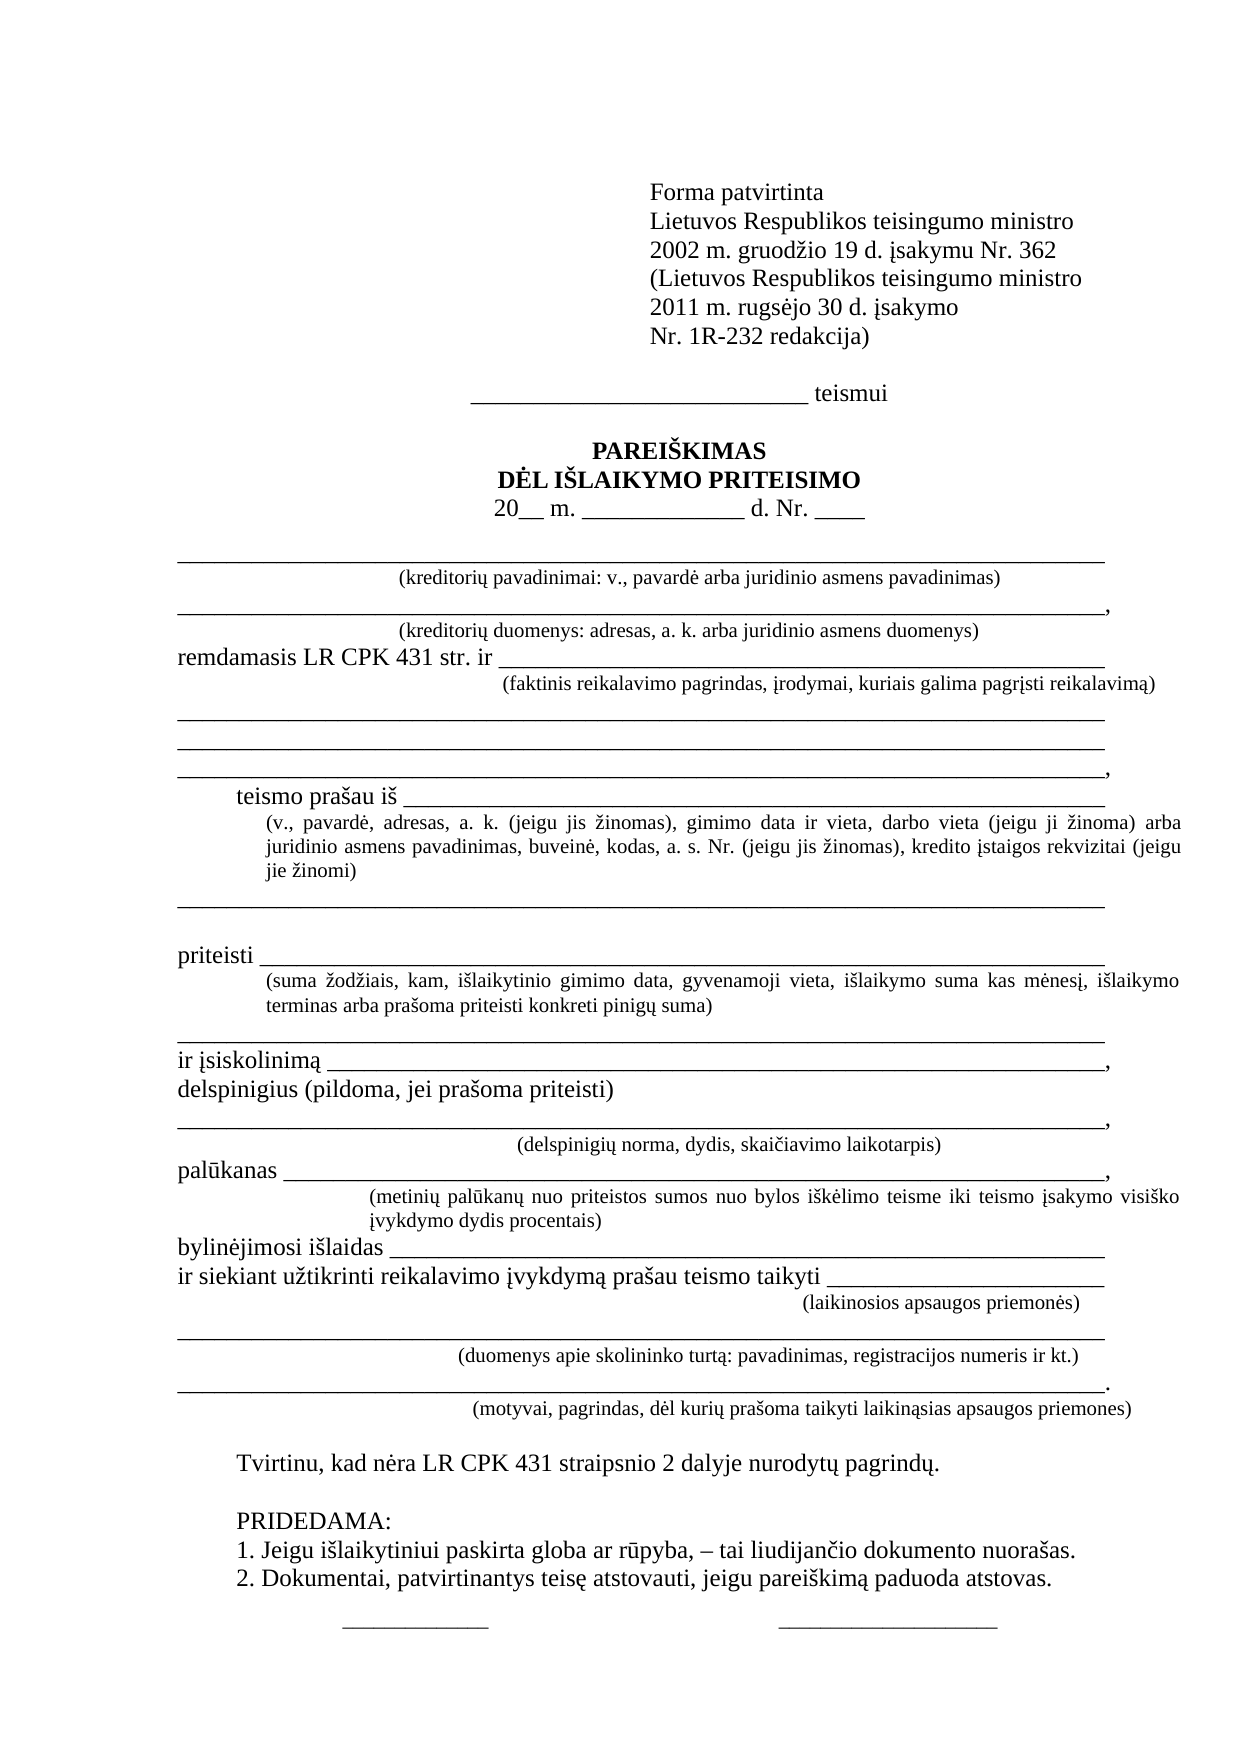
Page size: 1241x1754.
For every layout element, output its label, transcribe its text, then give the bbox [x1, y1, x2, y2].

text 2002 m. gruodžio 19 d. įsakymu Nr. 362 [649, 235, 1181, 263]
text _ [177, 695, 1181, 724]
text (delspinigių norma, dydis, skaičiavimo laikotarpis) [177, 1132, 1181, 1156]
text teismo prašau iš [177, 781, 1181, 810]
text (metinių palūkanų nuo priteistos sumos nuo bylos iškėlimo teisme iki teismo įsakymo visiško įvykdymo dydis procentais) [369, 1184, 1181, 1232]
text remdamasis LR CPK 431 str. ir [177, 642, 1181, 671]
text _ [177, 537, 1181, 565]
text (motyvai, pagrindas, dėl kurių prašoma taikyti laikinąsias apsaugos priemones) [177, 1396, 1181, 1420]
text (laikinosios apsaugos priemonės) [802, 1290, 1181, 1314]
text PRIDEDAMA: [177, 1506, 1181, 1535]
text (Lietuvos Respublikos teisingumo ministro [649, 263, 1181, 292]
text palūkanas , [177, 1156, 1181, 1184]
text 1. Jeigu išlaikytiniui paskirta globa ar rūpyba, – tai liudijančio dokumento nuorašas. [177, 1535, 1181, 1563]
text PAREIŠKIMAS [177, 436, 1181, 465]
text _ [177, 724, 1181, 752]
text 2. Dokumentai, patvirtinantys teisę atstovauti, jeigu pareiškimą paduoda atstovas. [177, 1563, 1181, 1592]
table_header _____________________ [654, 1607, 1122, 1631]
text bylinėjimosi išlaidas [177, 1232, 1181, 1261]
text ir siekiant užtikrinti reikalavimo įvykdymą prašau teismo taikyti [177, 1261, 1181, 1290]
text ___________________________ teismui [177, 378, 1181, 407]
table_header ______________ [177, 1607, 653, 1631]
text 2011 m. rugsėjo 30 d. įsakymo [649, 292, 1181, 321]
text ir įsiskolinimą , [177, 1045, 1181, 1074]
text (faktinis reikalavimo pagrindas, įrodymai, kuriais galima pagrįsti reikalavimą) [502, 671, 1181, 695]
text _ [177, 1314, 1181, 1343]
text _ . [177, 1367, 1181, 1396]
text _ , [177, 1103, 1181, 1132]
text _ , [177, 752, 1181, 781]
text (duomenys apie skolininko turtą: pavadinimas, registracijos numeris ir kt.) [177, 1343, 1181, 1367]
text Tvirtinu, kad nėra LR CPK 431 straipsnio 2 dalyje nurodytų pagrindų. [177, 1448, 1181, 1477]
text delspinigius (pildoma, jei prašoma priteisti) [177, 1074, 1181, 1103]
text priteisti [177, 940, 1181, 968]
text _ [177, 882, 1181, 911]
text Lietuvos Respublikos teisingumo ministro [649, 206, 1181, 235]
text Nr. 1R-232 redakcija) [649, 321, 1181, 350]
text DĖL IŠLAIKYMO PRITEISIMO [177, 465, 1181, 493]
text _ [177, 1017, 1181, 1045]
text (v., pavardė, adresas, a. k. (jeigu jis žinomas), gimimo data ir vieta, darbo vieta (jeigu ji žinoma) arba juridinio asmens pavadinimas, buveinė, kodas, a. s. Nr. (jeigu jis žinomas), kredito įstaigos rekvizitai (jeigu jie žinomi) [266, 810, 1181, 882]
text _ , [177, 589, 1181, 618]
text (kreditorių duomenys: adresas, a. k. arba juridinio asmens duomenys) [177, 618, 1181, 642]
text (suma žodžiais, kam, išlaikytinio gimimo data, gyvenamoji vieta, išlaikymo suma kas mėnesį, išlaikymo terminas arba prašoma priteisti konkreti pinigų suma) [266, 968, 1181, 1017]
text 20__ m. _____________ d. Nr. ____ [177, 493, 1181, 522]
text Forma patvirtinta [649, 177, 1181, 206]
text (kreditorių pavadinimai: v., pavardė arba juridinio asmens pavadinimas) [177, 565, 1181, 589]
